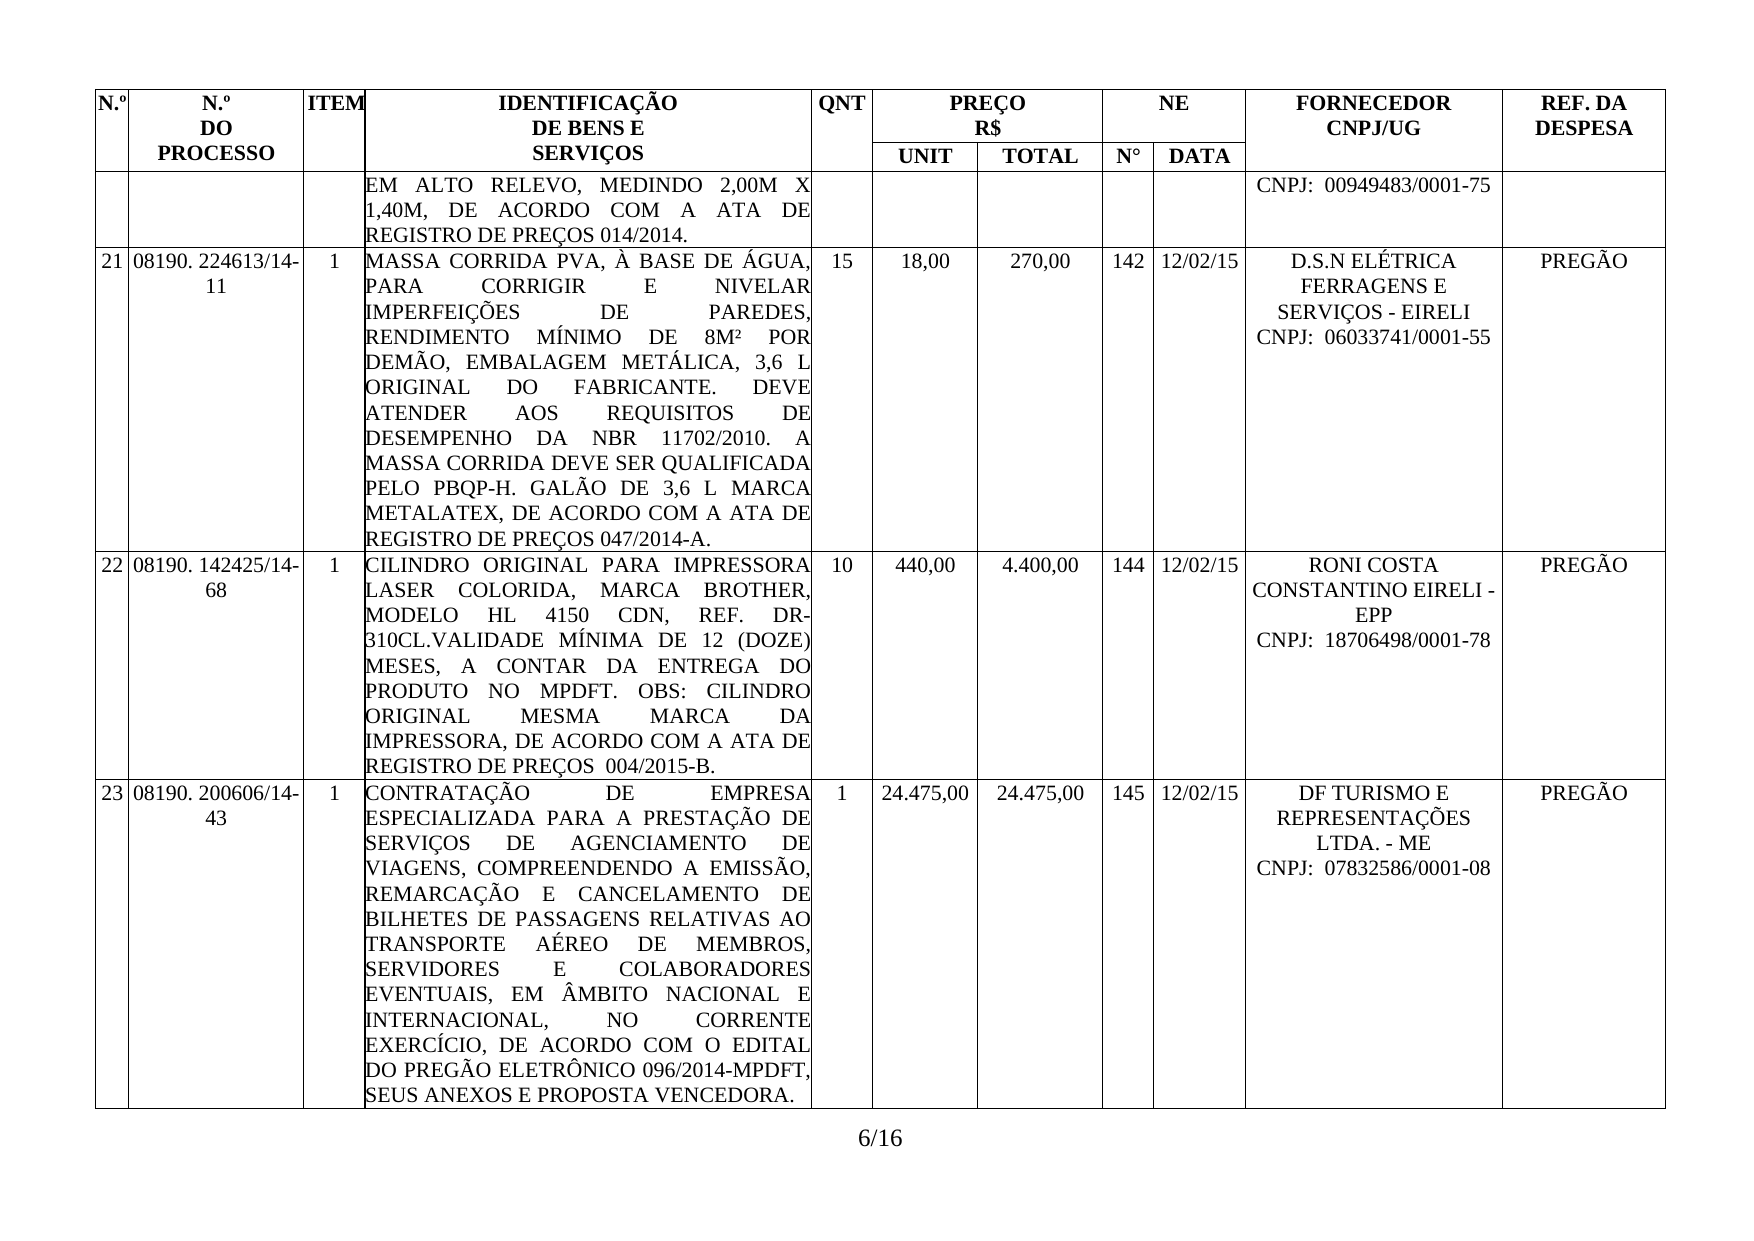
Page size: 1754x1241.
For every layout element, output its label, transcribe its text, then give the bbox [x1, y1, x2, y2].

table_header REF. DA DESPESA [1503, 90, 1665, 171]
table_cell 08190. 142425/14-68 [129, 552, 303, 779]
table_header ITEM [304, 90, 364, 171]
table_cell 12/02/15 [1154, 248, 1245, 551]
table_cell 24.475,00 [978, 780, 1102, 1107]
table_header N.º DO PROCESSO [129, 90, 303, 171]
table_cell 440,00 [873, 552, 977, 779]
table_cell [1103, 172, 1153, 247]
table_cell 1 [812, 780, 872, 1107]
table_cell CNPJ: 00949483/0001-75 [1246, 172, 1502, 247]
table_cell N° [1103, 143, 1153, 171]
table_cell 08190. 224613/14-11 [129, 248, 303, 551]
table_cell [978, 172, 1102, 247]
table_cell CILINDRO ORIGINAL PARA IMPRESSORA LASER COLORIDA, MARCA BROTHER, MODELO HL 4150 CDN, REF. DR-310CL.VALIDADE MÍNIMA DE 12 (DOZE) MESES, A CONTAR DA ENTREGA DO PRODUTO NO MPDFT. OBS: CILINDRO ORIGINAL MESMA MARCA DA IMPRESSORA, DE ACORDO COM A ATA DE REGISTRO DE PREÇOS 004/2015-B. [366, 552, 811, 779]
table_cell [1154, 172, 1245, 247]
table_cell 4.400,00 [978, 552, 1102, 779]
table_cell 144 [1103, 552, 1153, 779]
table_cell PREGÃO [1503, 780, 1665, 1107]
table_cell D.S.N ELÉTRICA FERRAGENS E SERVIÇOS - EIRELI CNPJ: 06033741/0001-55 [1246, 248, 1502, 551]
table_cell MASSA CORRIDA PVA, À BASE DE ÁGUA, PARA CORRIGIR E NIVELAR IMPERFEIÇÕES DE PAREDES, RENDIMENTO MÍNIMO DE 8M² POR DEMÃO, EMBALAGEM METÁLICA, 3,6 L ORIGINAL DO FABRICANTE. DEVE ATENDER AOS REQUISITOS DE DESEMPENHO DA NBR 11702/2010. A MASSA CORRIDA DEVE SER QUALIFICADA PELO PBQP-H. GALÃO DE 3,6 L MARCA METALATEX, DE ACORDO COM A ATA DE REGISTRO DE PREÇOS 047/2014-A. [366, 248, 811, 551]
table_cell DATA [1154, 143, 1245, 171]
table_cell RONI COSTA CONSTANTINO EIRELI - EPP CNPJ: 18706498/0001-78 [1246, 552, 1502, 779]
table_cell 21 [96, 248, 128, 551]
table_cell DF TURISMO E REPRESENTAÇÕES LTDA. - ME CNPJ: 07832586/0001-08 [1246, 780, 1502, 1107]
table_cell [304, 172, 364, 247]
table_header PREÇO R$ [873, 90, 1102, 142]
table_cell 1 [304, 248, 364, 551]
table_cell 22 [96, 552, 128, 779]
table_cell 24.475,00 [873, 780, 977, 1107]
table_cell 18,00 [873, 248, 977, 551]
table_header FORNECEDOR CNPJ/UG [1246, 90, 1502, 171]
table_cell 15 [812, 248, 872, 551]
table_cell UNIT [873, 143, 977, 171]
table_cell 145 [1103, 780, 1153, 1107]
table_cell 08190. 200606/14-43 [129, 780, 303, 1107]
table_cell 12/02/15 [1154, 552, 1245, 779]
table_cell 1 [304, 780, 364, 1107]
table_cell [1503, 172, 1665, 247]
table_cell [96, 172, 128, 247]
table_cell PREGÃO [1503, 552, 1665, 779]
table_cell 142 [1103, 248, 1153, 551]
table_header NE [1103, 90, 1245, 142]
table_cell PREGÃO [1503, 248, 1665, 551]
table_cell EM ALTO RELEVO, MEDINDO 2,00M X 1,40M, DE ACORDO COM A ATA DE REGISTRO DE PREÇOS 014/2014. [366, 172, 811, 247]
table_header IDENTIFICAÇÃO DE BENS E SERVIÇOS [366, 90, 811, 171]
table_cell CONTRATAÇÃO DE EMPRESA ESPECIALIZADA PARA A PRESTAÇÃO DE SERVIÇOS DE AGENCIAMENTO DE VIAGENS, COMPREENDENDO A EMISSÃO, REMARCAÇÃO E CANCELAMENTO DE BILHETES DE PASSAGENS RELATIVAS AO TRANSPORTE AÉREO DE MEMBROS, SERVIDORES E COLABORADORES EVENTUAIS, EM ÂMBITO NACIONAL E INTERNACIONAL, NO CORRENTE EXERCÍCIO, DE ACORDO COM O EDITAL DO PREGÃO ELETRÔNICO 096/2014-MPDFT, SEUS ANEXOS E PROPOSTA VENCEDORA. [366, 780, 811, 1107]
table_cell 23 [96, 780, 128, 1107]
table_header QNT [812, 90, 872, 171]
table_cell [873, 172, 977, 247]
table_cell 10 [812, 552, 872, 779]
table_cell TOTAL [978, 143, 1102, 171]
table_cell 270,00 [978, 248, 1102, 551]
table_cell [812, 172, 872, 247]
table_cell 1 [304, 552, 364, 779]
table_cell 12/02/15 [1154, 780, 1245, 1107]
table_header N.º [96, 90, 128, 171]
table_cell [129, 172, 303, 247]
